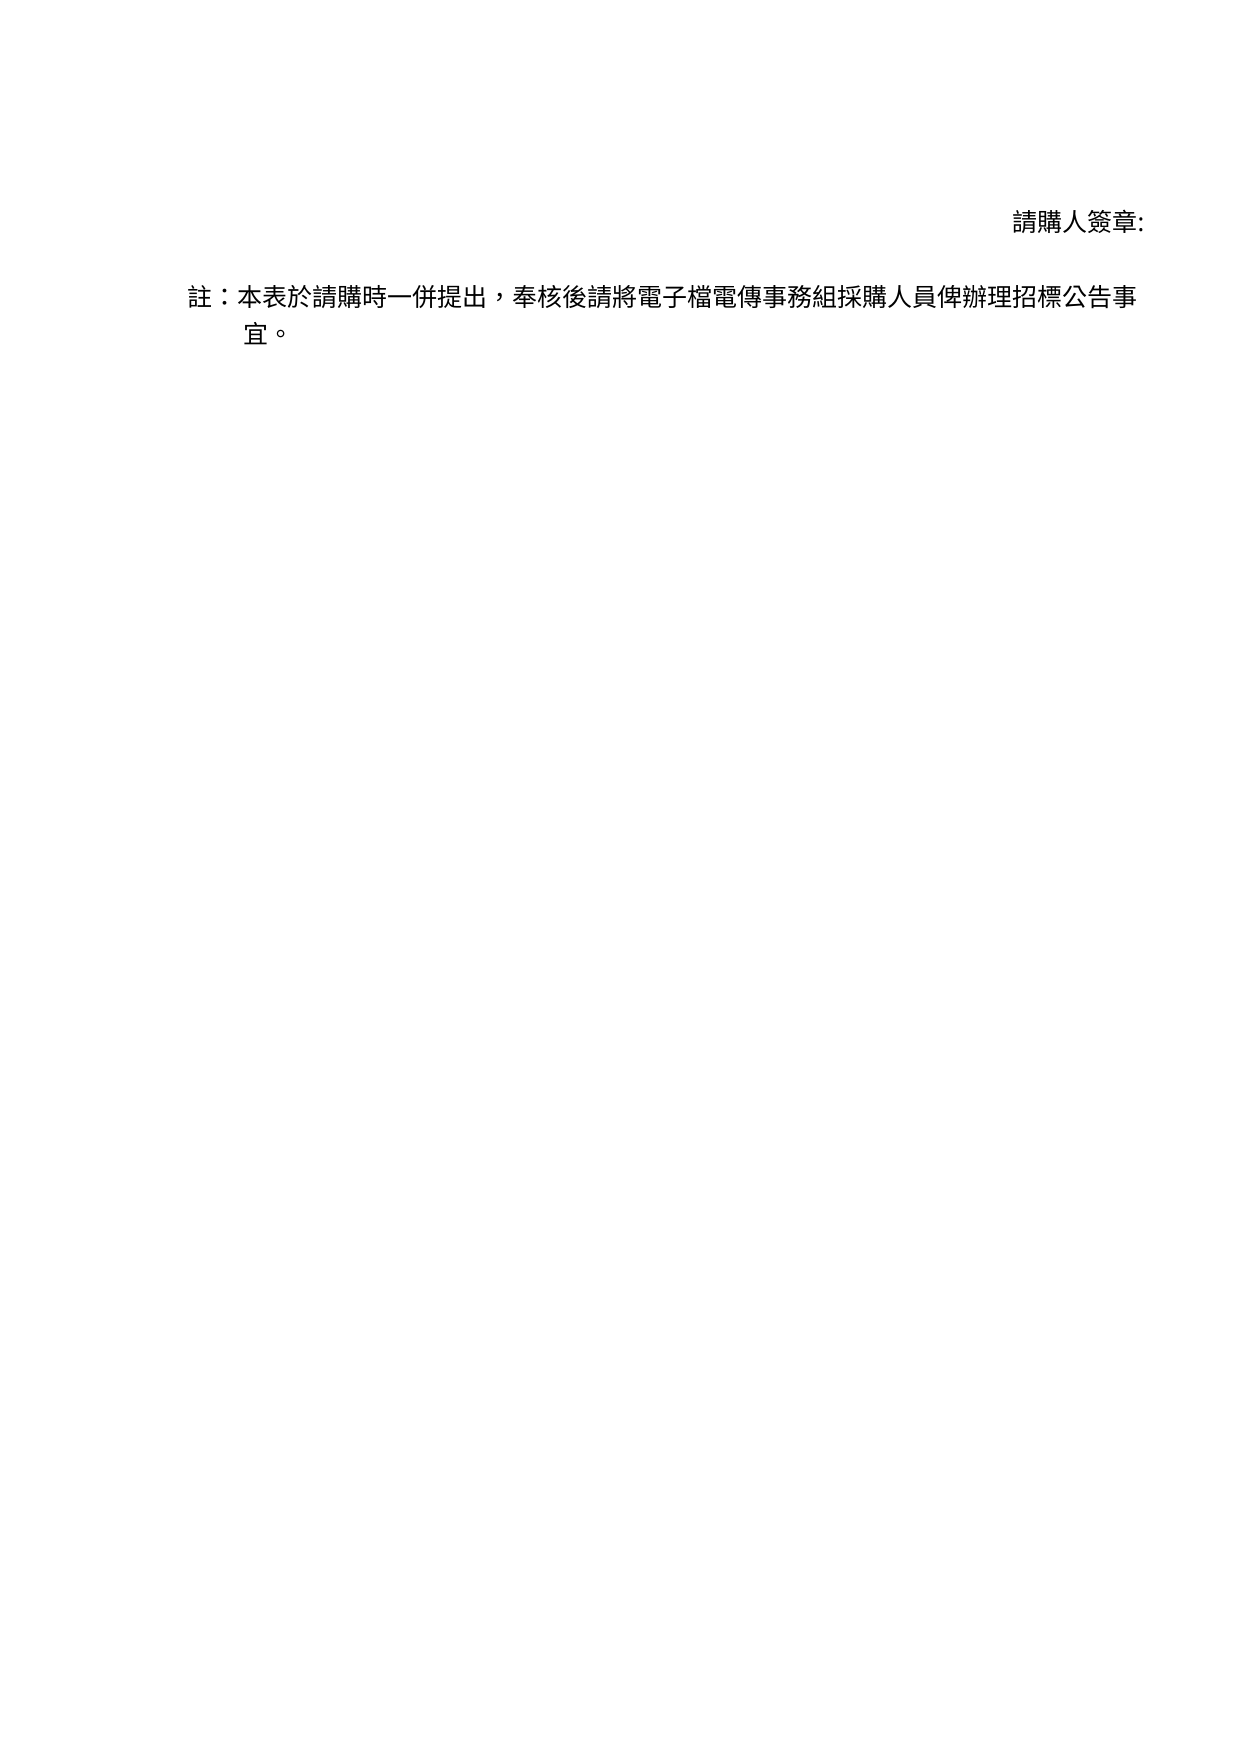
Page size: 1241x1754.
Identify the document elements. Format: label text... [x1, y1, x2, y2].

text 請購人簽章: [187, 202, 1144, 239]
text 註：本表於請購時一併提出，奉核後請將電子檔電傳事務組採購人員俾辦理招標公告事宜。 [187, 277, 1144, 352]
